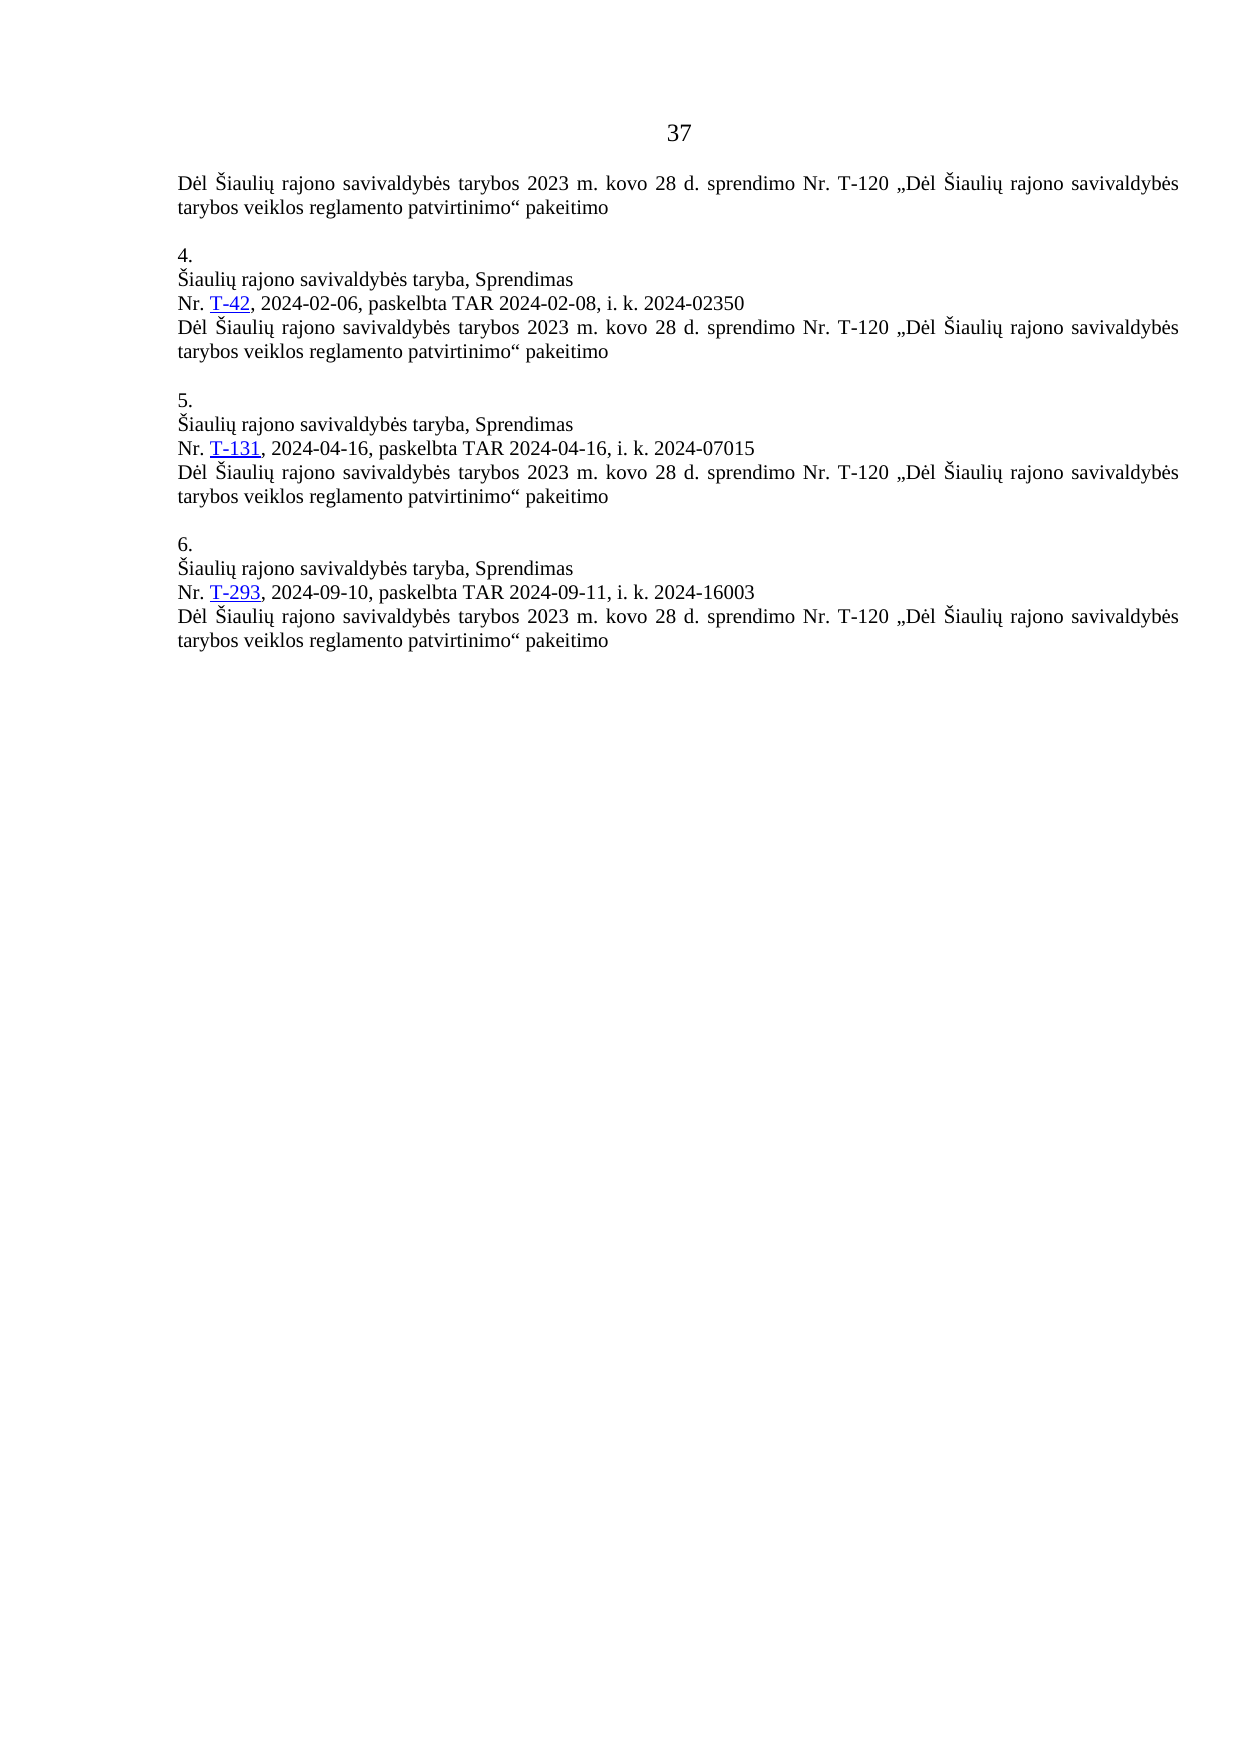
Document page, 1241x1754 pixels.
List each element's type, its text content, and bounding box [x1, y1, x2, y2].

text Šiaulių rajono savivaldybės taryba, Sprendimas [177, 267, 1181, 291]
text 4. [177, 243, 1181, 267]
text Nr. T-42, 2024-02-06, paskelbta TAR 2024-02-08, i. k. 2024-02350 [177, 291, 1181, 315]
text Nr. T-131, 2024-04-16, paskelbta TAR 2024-04-16, i. k. 2024-07015 [177, 436, 1181, 460]
text Dėl Šiaulių rajono savivaldybės tarybos 2023 m. kovo 28 d. sprendimo Nr. T-120 „Dėl Šiaulių rajono savivaldybės tarybos veiklos reglamento patvirtinimo“ pakeitimo [177, 460, 1181, 508]
text Šiaulių rajono savivaldybės taryba, Sprendimas [177, 556, 1181, 580]
text Dėl Šiaulių rajono savivaldybės tarybos 2023 m. kovo 28 d. sprendimo Nr. T-120 „Dėl Šiaulių rajono savivaldybės tarybos veiklos reglamento patvirtinimo“ pakeitimo [177, 171, 1181, 219]
text Šiaulių rajono savivaldybės taryba, Sprendimas [177, 412, 1181, 436]
text Dėl Šiaulių rajono savivaldybės tarybos 2023 m. kovo 28 d. sprendimo Nr. T-120 „Dėl Šiaulių rajono savivaldybės tarybos veiklos reglamento patvirtinimo“ pakeitimo [177, 315, 1181, 363]
text Dėl Šiaulių rajono savivaldybės tarybos 2023 m. kovo 28 d. sprendimo Nr. T-120 „Dėl Šiaulių rajono savivaldybės tarybos veiklos reglamento patvirtinimo“ pakeitimo [177, 604, 1181, 652]
text 5. [177, 387, 1181, 412]
text Nr. T-293, 2024-09-10, paskelbta TAR 2024-09-11, i. k. 2024-16003 [177, 580, 1181, 604]
text 6. [177, 532, 1181, 556]
